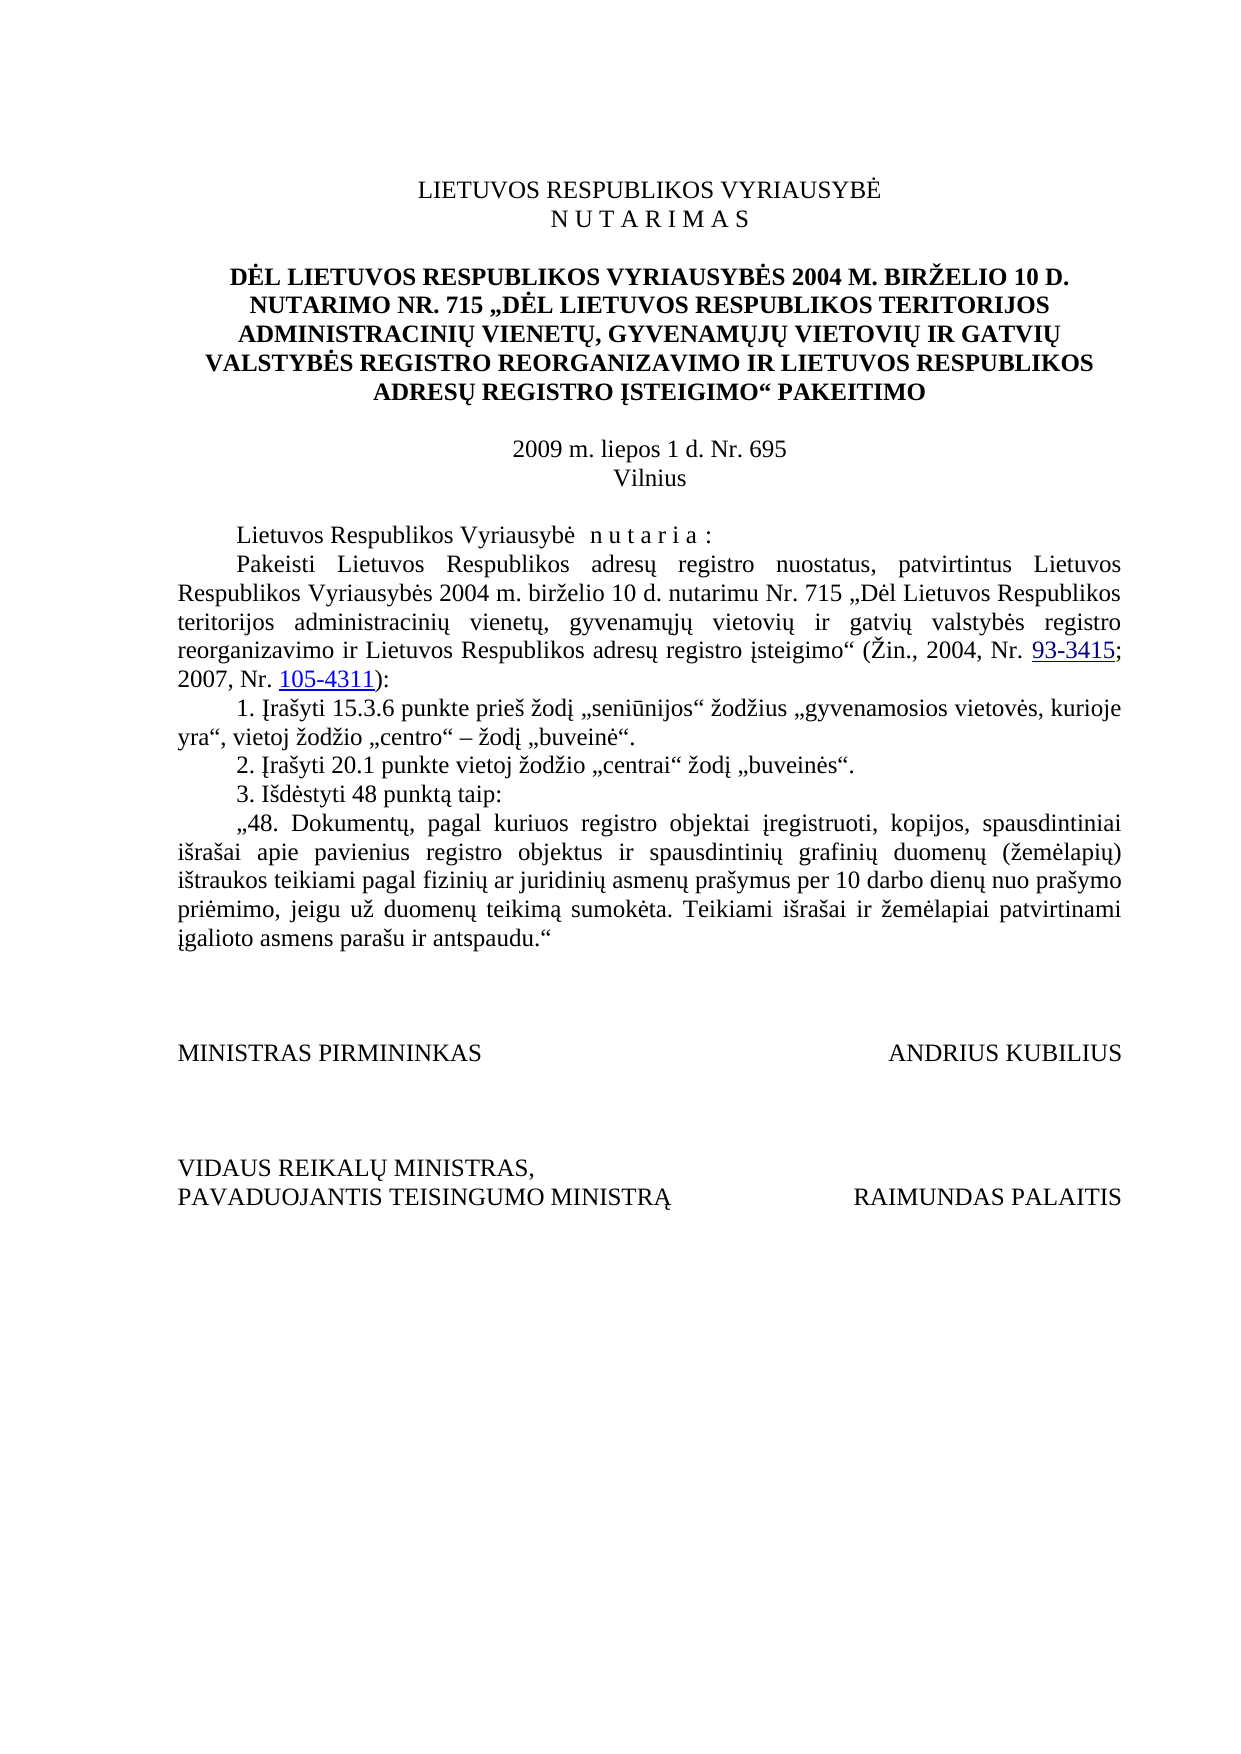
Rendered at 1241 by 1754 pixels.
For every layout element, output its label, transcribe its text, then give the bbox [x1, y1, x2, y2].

text VIDAUS REIKALŲ MINISTRAS, [177, 1153, 1122, 1182]
text 1. Įrašyti 15.3.6 punkte prieš žodį „seniūnijos“ žodžius „gyvenamosios vietovės, kurioje yra“, vietoj žodžio „centro“ – žodį „buveinė“. [177, 693, 1122, 751]
text Vilnius [177, 463, 1122, 492]
text 2. Įrašyti 20.1 punkte vietoj žodžio „centrai“ žodį „buveinės“. [177, 751, 1122, 779]
text NUTARIMAS [177, 204, 1122, 233]
text 3. Išdėstyti 48 punktą taip: [177, 779, 1122, 808]
text Lietuvos Respublikos Vyriausybė nutaria: [177, 521, 1122, 549]
text „48. Dokumentų, pagal kuriuos registro objektai įregistruoti, kopijos, spausdintiniai išrašai apie pavienius registro objektus ir spausdintinių grafinių duomenų (žemėlapių) ištraukos teikiami pagal fizinių ar juridinių asmenų prašymus per 10 darbo dienų nuo prašymo priėmimo, jeigu už duomenų teikimą sumokėta. Teikiami išrašai ir žemėlapiai patvirtinami įgalioto asmens parašu ir antspaudu.“ [177, 808, 1122, 952]
text DĖL LIETUVOS RESPUBLIKOS VYRIAUSYBĖS 2004 M. BIRŽELIO 10 D. NUTARIMO NR. 715 „DĖL LIETUVOS RESPUBLIKOS TERITORIJOS ADMINISTRACINIŲ VIENETŲ, GYVENAMŲJŲ VIETOVIŲ IR GATVIŲ VALSTYBĖS REGISTRO REORGANIZAVIMO IR LIETUVOS RESPUBLIKOS ADRESŲ REGISTRO ĮSTEIGIMO“ PAKEITIMO [177, 262, 1122, 406]
text 2009 m. liepos 1 d. Nr. 695 [177, 434, 1122, 463]
text PAVADUOJANTIS TEISINGUMO MINISTRĄ RAIMUNDAS PALAITIS [177, 1182, 1122, 1211]
text Lietuvos Respublikos Vyriausybė [177, 176, 1122, 204]
text MINISTRAS PIRMININKAS ANDRIUS KUBILIUS [177, 1038, 1122, 1067]
text Pakeisti Lietuvos Respublikos adresų registro nuostatus, patvirtintus Lietuvos Respublikos Vyriausybės 2004 m. birželio 10 d. nutarimu Nr. 715 „Dėl Lietuvos Respublikos teritorijos administracinių vienetų, gyvenamųjų vietovių ir gatvių valstybės registro reorganizavimo ir Lietuvos Respublikos adresų registro įsteigimo“ (Žin., 2004, Nr. 93-3415; 2007, Nr. 105-4311): [177, 549, 1122, 693]
